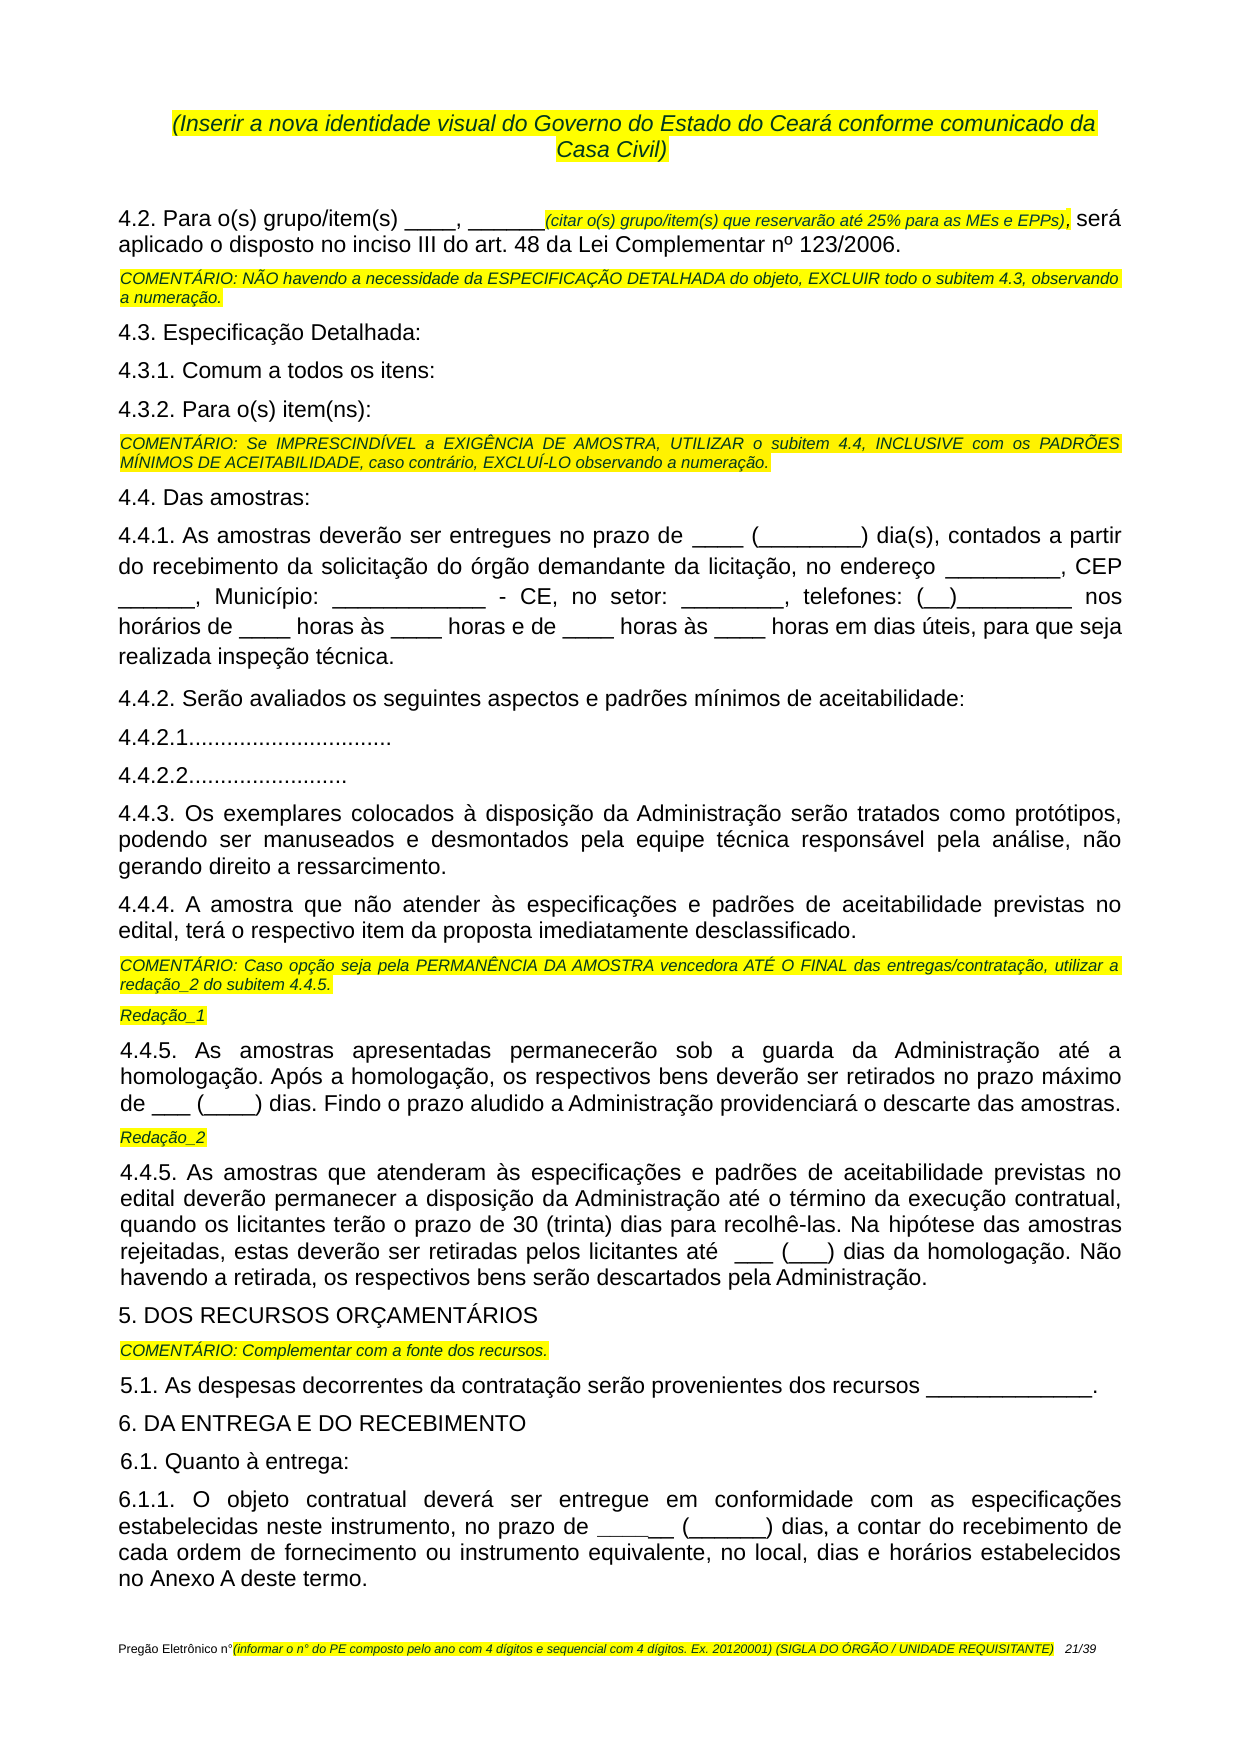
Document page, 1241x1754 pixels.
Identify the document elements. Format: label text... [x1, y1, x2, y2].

text 4.4.4. A amostra que não atender às especificações e padrões de aceitabilidade previstas no edital, terá o respectivo item da proposta imediatamente desclassificado. [118, 891, 1122, 944]
text 4.4.5. As amostras apresentadas permanecerão sob a guarda da Administração até a homologação. Após a homologação, os respectivos bens deverão ser retirados no prazo máximo de ___ (____) dias. Findo o prazo aludido a Administração providenciará o descarte das amostras. [120, 1037, 1122, 1116]
text Redação_2 [120, 1128, 1122, 1147]
text 4.4. Das amostras: [118, 484, 1122, 511]
text 4.4.5. As amostras que atenderam às especificações e padrões de aceitabilidade previstas no edital deverão permanecer a disposição da Administração até o término da execução contratual, quando os licitantes terão o prazo de 30 (trinta) dias para recolhê-las. Na hipótese das amostras rejeitadas, estas deverão ser retiradas pelos licitantes até ___ (___) dias da homologação. Não havendo a retirada, os respectivos bens serão descartados pela Administração. [120, 1159, 1122, 1291]
text 4.4.2.2......................... [118, 762, 1122, 788]
text 4.2. Para o(s) grupo/item(s) ____, ______(citar o(s) grupo/item(s) que reservarão até 25% para as MEs e EPPs), será aplicado o disposto no inciso III do art. 48 da Lei Complementar nº 123/2006. [118, 204, 1121, 257]
text Redação_1 [120, 1006, 1122, 1025]
text 6. DA ENTREGA E DO RECEBIMENTO [118, 1410, 1122, 1436]
text COMENTÁRIO: Se IMPRESCINDÍVEL a EXIGÊNCIA DE AMOSTRA, UTILIZAR o subitem 4.4, INCLUSIVE com os PADRÕES MÍNIMOS DE ACEITABILIDADE, caso contrário, EXCLUÍ-LO observando a numeração. [120, 434, 1122, 472]
text 6.1.1. O objeto contratual deverá ser entregue em conformidade com as especificações estabelecidas neste instrumento, no prazo de ______ (______) dias, a contar do recebimento de cada ordem de fornecimento ou instrumento equivalente, no local, dias e horários estabelecidos no Anexo A deste termo. [118, 1486, 1122, 1592]
text 4.4.2. Serão avaliados os seguintes aspectos e padrões mínimos de aceitabilidade: [118, 685, 1122, 712]
text 5. DOS RECURSOS ORÇAMENTÁRIOS [118, 1302, 1122, 1329]
text 4.4.2.1................................ [118, 723, 1122, 750]
text COMENTÁRIO: Caso opção seja pela PERMANÊNCIA DA AMOSTRA vencedora ATÉ O FINAL das entregas/contratação, utilizar a redação_2 do subitem 4.4.5. [120, 956, 1122, 994]
text 4.3.2. Para o(s) item(ns): [118, 396, 1122, 422]
text COMENTÁRIO: Complementar com a fonte dos recursos. [120, 1341, 1122, 1360]
text 6.1. Quanto à entrega: [120, 1448, 1122, 1474]
text 5.1. As despesas decorrentes da contratação serão provenientes dos recursos _____________. [120, 1372, 1122, 1398]
text 4.4.3. Os exemplares colocados à disposição da Administração serão tratados como protótipos, podendo ser manuseados e desmontados pela equipe técnica responsável pela análise, não gerando direito a ressarcimento. [118, 800, 1122, 879]
text COMENTÁRIO: NÃO havendo a necessidade da ESPECIFICAÇÃO DETALHADA do objeto, EXCLUIR todo o subitem 4.3, observando a numeração. [120, 269, 1122, 307]
text 4.3. Especificação Detalhada: [118, 319, 1122, 346]
text 4.4.1. As amostras deverão ser entregues no prazo de ____ (________) dia(s), contados a partir do recebimento da solicitação do órgão demandante da licitação, no endereço _________, CEP ______, Município: ____________ - CE, no setor: ________, telefones: (__)_________ nos horários de ____ horas às ____ horas e de ____ horas às ____ horas em dias úteis, para que seja realizada inspeção técnica. [118, 522, 1122, 669]
text 4.3.1. Comum a todos os itens: [118, 357, 1122, 384]
